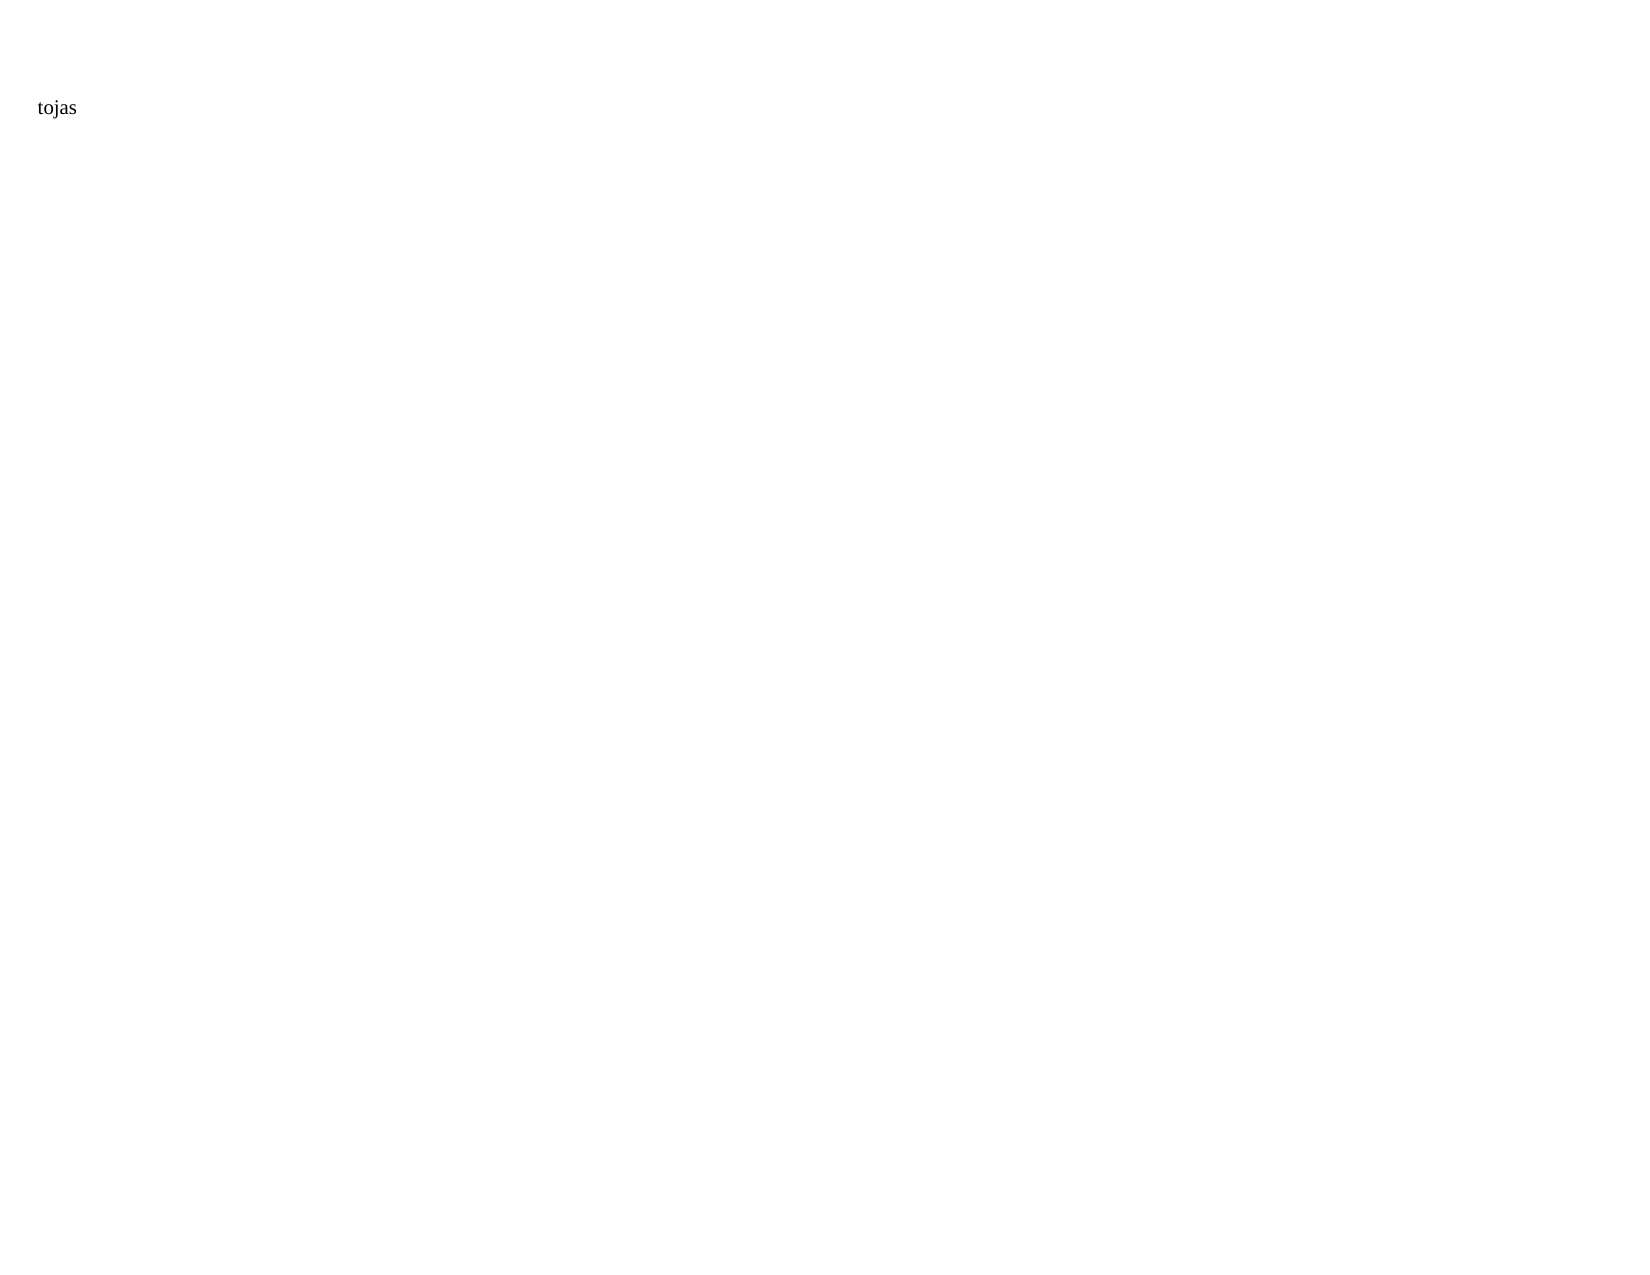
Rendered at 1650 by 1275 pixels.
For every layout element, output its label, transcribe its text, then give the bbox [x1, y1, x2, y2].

text gydytojas [37, 106, 80, 119]
